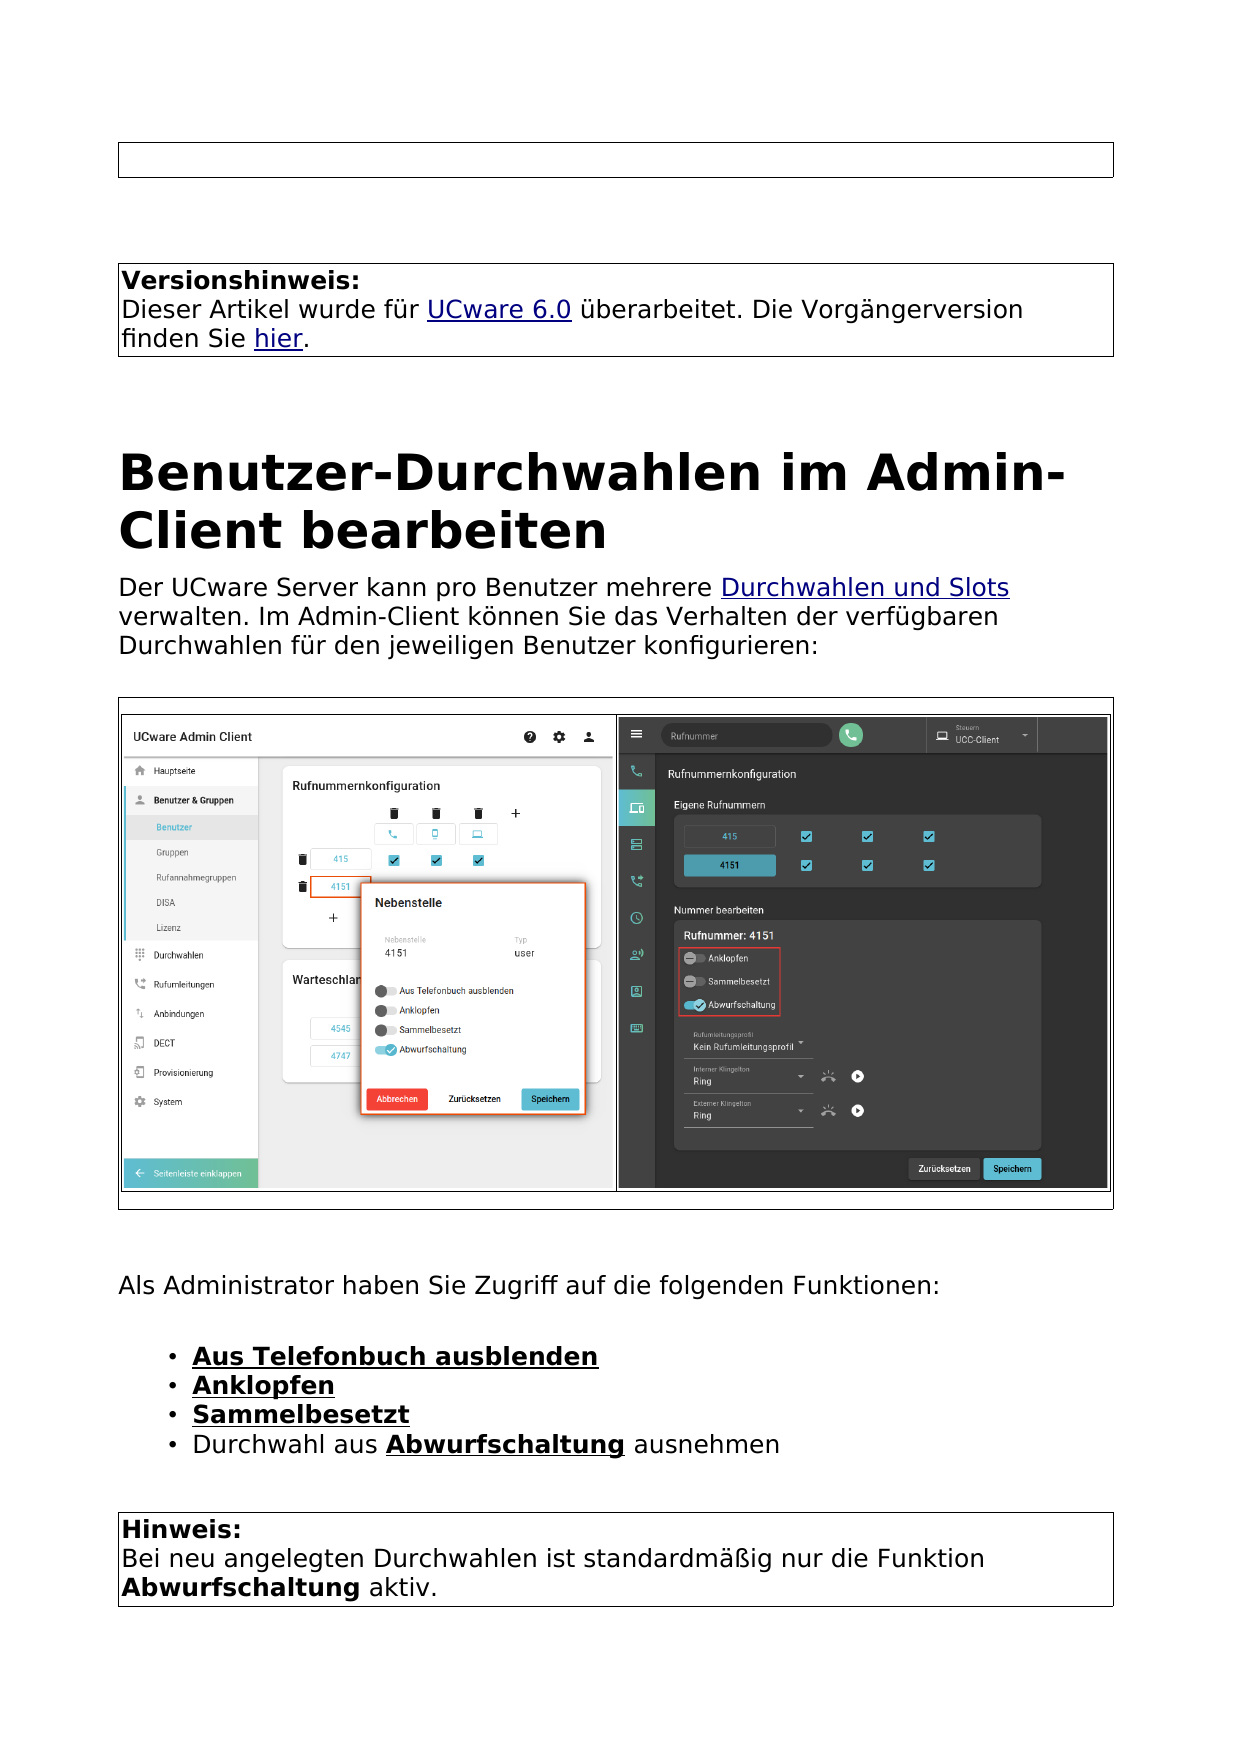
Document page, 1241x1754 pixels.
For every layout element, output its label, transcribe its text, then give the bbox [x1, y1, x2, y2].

table_header [119, 143, 1113, 177]
table_header Hinweis: Bei neu angelegten Durchwahlen ist standardmäßig nur die Funktion Abwurfschaltung aktiv. [119, 1513, 1113, 1606]
table_header Versionshinweis: Dieser Artikel wurde für UCware 6.0 überarbeitet. Die Vorgängerversion finden Sie hier. [119, 264, 1113, 356]
list Sammelbesetzt [177, 1401, 1122, 1430]
list Durchwahl aus Abwurfschaltung ausnehmen [177, 1430, 1122, 1459]
text Als Administrator haben Sie Zugriff auf die folgenden Funktionen: [118, 1271, 1122, 1300]
subtitle Benutzer-Durchwahlen im Admin-Client bearbeiten [118, 444, 1122, 560]
text Der UCware Server kann pro Benutzer mehrere Durchwahlen und Slots verwalten. Im Admin-Client können Sie das Verhalten der verfügbaren Durchwahlen für den jeweiligen Benutzer konfigurieren: [118, 573, 1122, 660]
table_header [617, 715, 1110, 1191]
table_header [119, 698, 1113, 1209]
picture [618, 717, 1108, 1188]
list Anklopfen [177, 1371, 1122, 1401]
table_header [122, 715, 616, 1191]
list Aus Telefonbuch ausblenden [177, 1342, 1122, 1371]
picture [123, 717, 613, 1188]
